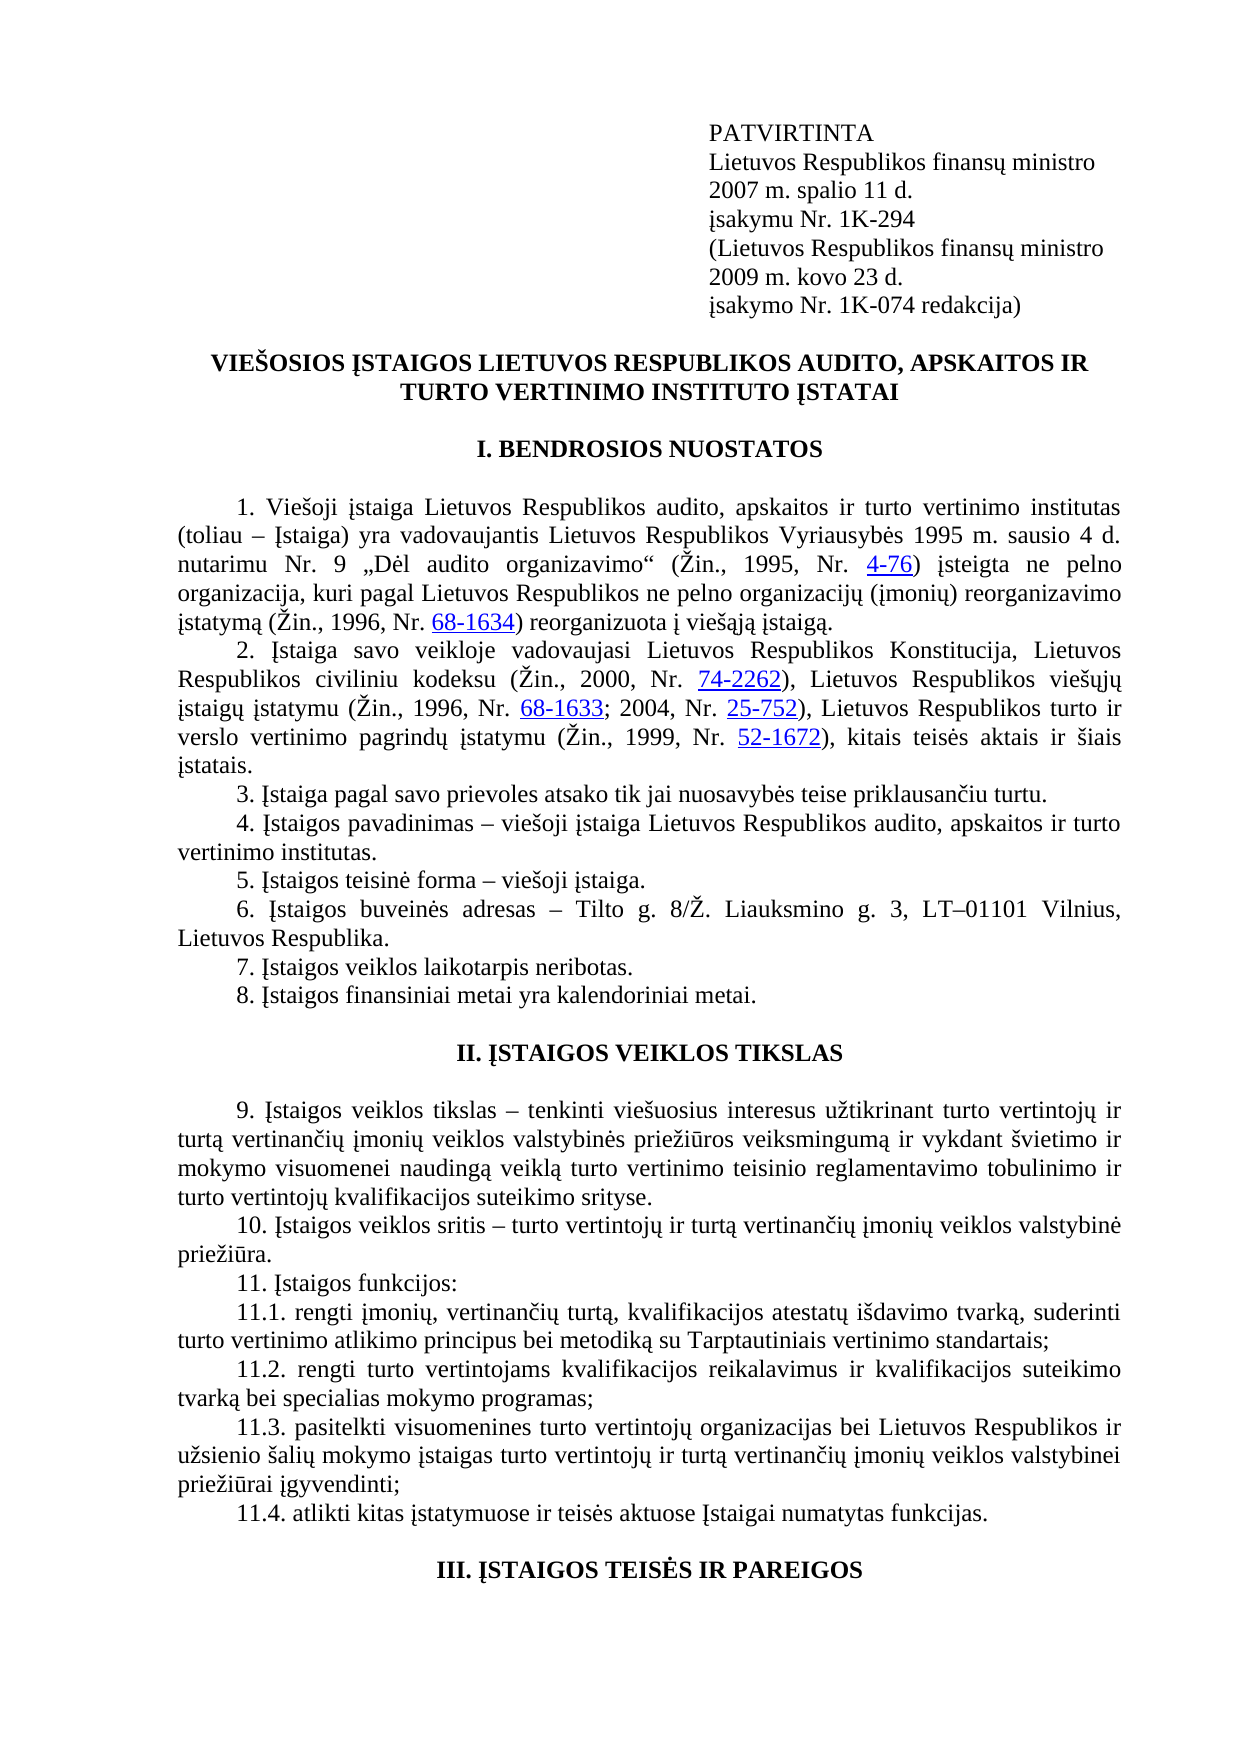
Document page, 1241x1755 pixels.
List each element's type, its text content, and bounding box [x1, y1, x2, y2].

text 10. Įstaigos veiklos sritis – turto vertintojų ir turtą vertinančių įmonių veiklos valstybinė priežiūra. [177, 1211, 1122, 1268]
text (Lietuvos Respublikos finansų ministro [177, 233, 1122, 262]
text III. ĮSTAIGOS TEISĖS IR PAREIGOS [177, 1556, 1122, 1584]
text 2007 m. spalio 11 d. [177, 176, 1122, 204]
text 8. Įstaigos finansiniai metai yra kalendoriniai metai. [177, 981, 1122, 1009]
text 6. Įstaigos buveinės adresas – Tilto g. 8/Ž. Liauksmino g. 3, LT–01101 Vilnius, Lietuvos Respublika. [177, 894, 1122, 952]
text II. ĮSTAIGOS VEIKLOS TIKSLAS [177, 1038, 1122, 1067]
text I. BENDROSIOS NUOSTATOS [177, 434, 1122, 463]
text 11.2. rengti turto vertintojams kvalifikacijos reikalavimus ir kvalifikacijos suteikimo tvarką bei specialias mokymo programas; [177, 1354, 1122, 1412]
text 4. Įstaigos pavadinimas – viešoji įstaiga Lietuvos Respublikos audito, apskaitos ir turto vertinimo institutas. [177, 808, 1122, 866]
text 3. Įstaiga pagal savo prievoles atsako tik jai nuosavybės teise priklausančiu turtu. [177, 779, 1122, 808]
text 2009 m. kovo 23 d. [177, 262, 1122, 291]
text 5. Įstaigos teisinė forma – viešoji įstaiga. [177, 866, 1122, 894]
text 9. Įstaigos veiklos tikslas – tenkinti viešuosius interesus užtikrinant turto vertintojų ir turtą vertinančių įmonių veiklos valstybinės priežiūros veiksmingumą ir vykdant švietimo ir mokymo visuomenei naudingą veiklą turto vertinimo teisinio reglamentavimo tobulinimo ir turto vertintojų kvalifikacijos suteikimo srityse. [177, 1096, 1122, 1211]
text įsakymu Nr. 1K-294 [177, 204, 1122, 233]
text 11.4. atlikti kitas įstatymuose ir teisės aktuose Įstaigai numatytas funkcijas. [177, 1498, 1122, 1527]
text 1. Viešoji įstaiga Lietuvos Respublikos audito, apskaitos ir turto vertinimo institutas (toliau – Įstaiga) yra vadovaujantis Lietuvos Respublikos Vyriausybės 1995 m. sausio 4 d. nutarimu Nr. 9 „Dėl audito organizavimo“ (Žin., 1995, Nr. 4-76) įsteigta ne pelno organizacija, kuri pagal Lietuvos Respublikos ne pelno organizacijų (įmonių) reorganizavimo įstatymą (Žin., 1996, Nr. 68-1634) reorganizuota į viešąją įstaigą. [177, 492, 1122, 636]
text 2. Įstaiga savo veikloje vadovaujasi Lietuvos Respublikos Konstitucija, Lietuvos Respublikos civiliniu kodeksu (Žin., 2000, Nr. 74-2262), Lietuvos Respublikos viešųjų įstaigų įstatymu (Žin., 1996, Nr. 68-1633; 2004, Nr. 25-752), Lietuvos Respublikos turto ir verslo vertinimo pagrindų įstatymu (Žin., 1999, Nr. 52-1672), kitais teisės aktais ir šiais įstatais. [177, 636, 1122, 779]
text 7. Įstaigos veiklos laikotarpis neribotas. [177, 952, 1122, 981]
text 11. Įstaigos funkcijos: [177, 1268, 1122, 1297]
text 11.1. rengti įmonių, vertinančių turtą, kvalifikacijos atestatų išdavimo tvarką, suderinti turto vertinimo atlikimo principus bei metodiką su Tarptautiniais vertinimo standartais; [177, 1297, 1122, 1354]
text Lietuvos Respublikos finansų ministro [177, 147, 1122, 176]
text PATVIRTINTA [177, 118, 1122, 147]
text įsakymo Nr. 1K-074 redakcija) [177, 291, 1122, 319]
text 11.3. pasitelkti visuomenines turto vertintojų organizacijas bei Lietuvos Respublikos ir užsienio šalių mokymo įstaigas turto vertintojų ir turtą vertinančių įmonių veiklos valstybinei priežiūrai įgyvendinti; [177, 1412, 1122, 1498]
text VIEŠOSIOS ĮSTAIGOS LIETUVOS RESPUBLIKOS AUDITO, APSKAITOS IR TURTO VERTINIMO INSTITUTO ĮSTATAI [177, 348, 1122, 406]
